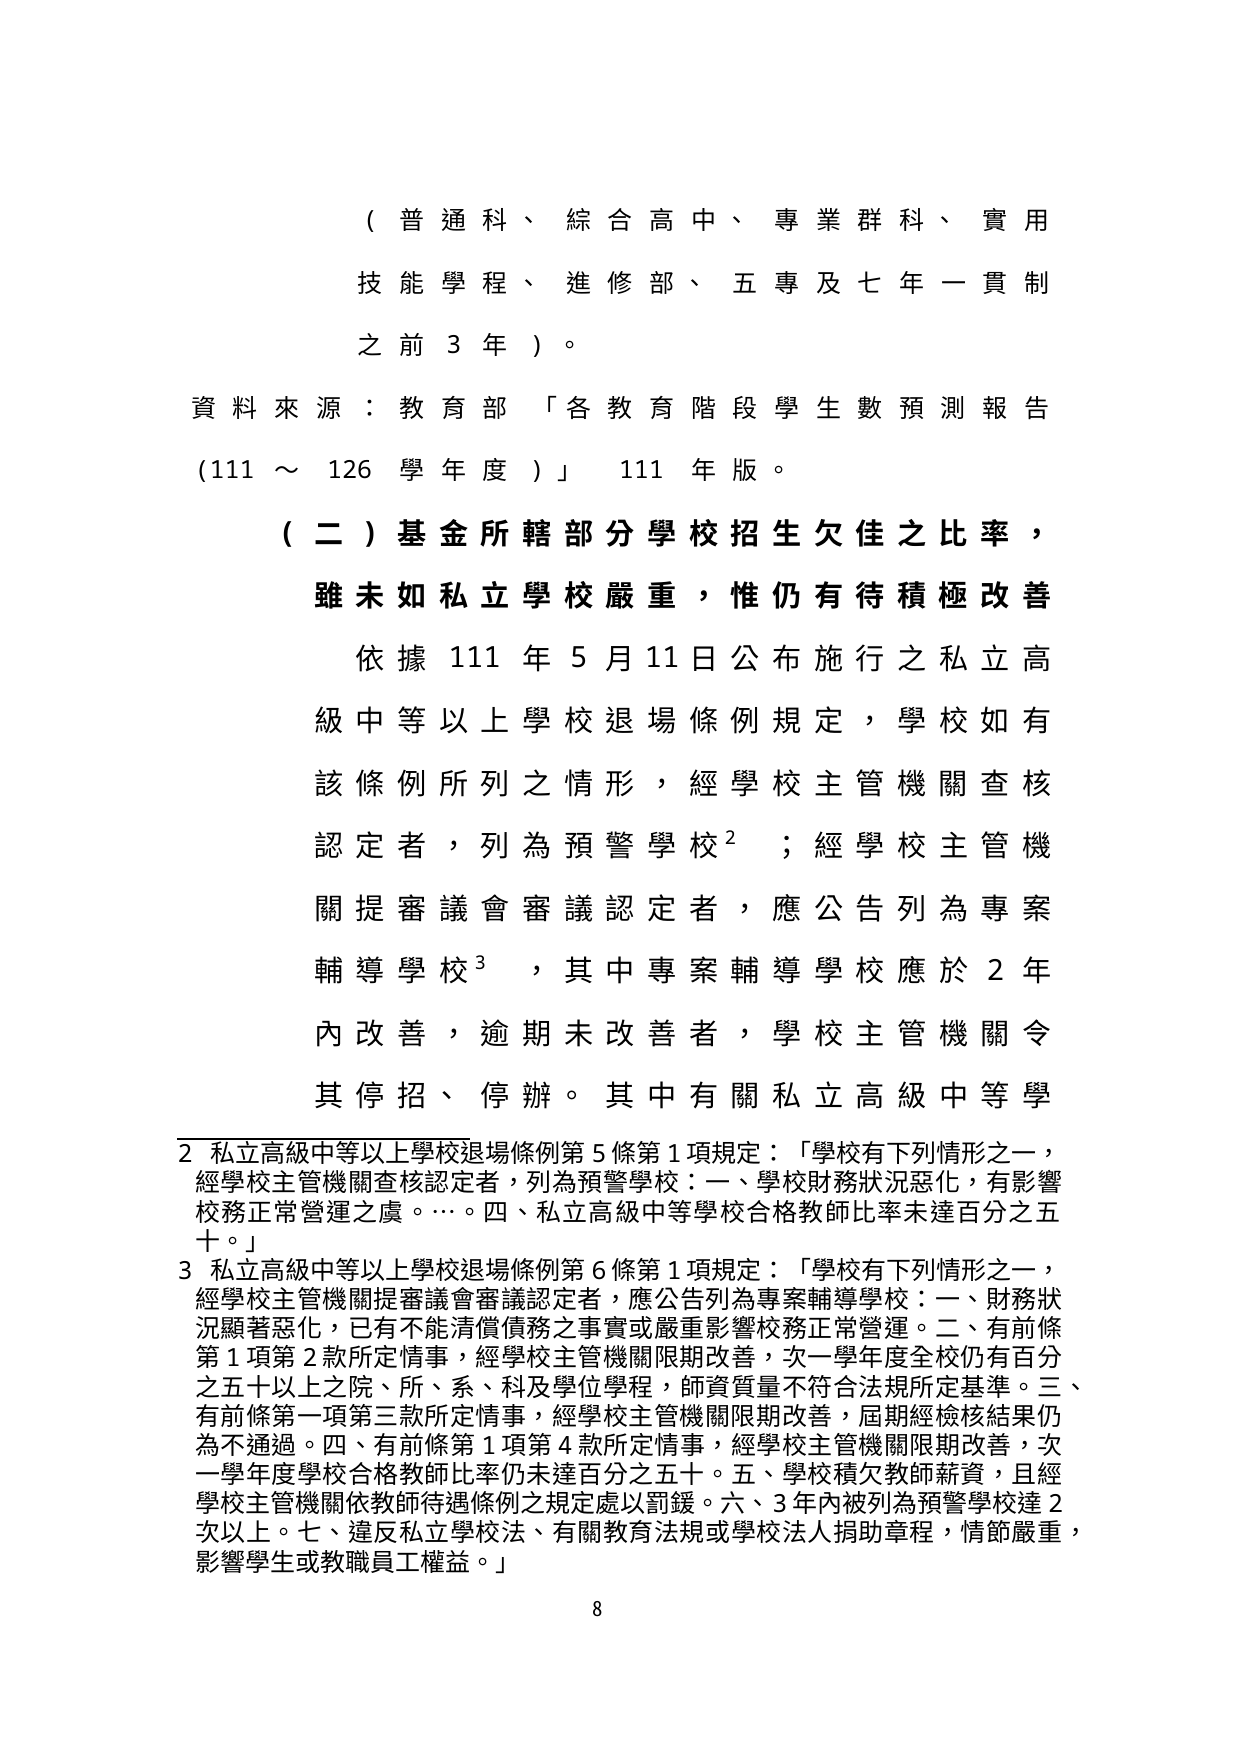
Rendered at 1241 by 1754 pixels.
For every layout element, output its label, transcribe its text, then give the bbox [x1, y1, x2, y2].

text (二)基金所轄部分學校招生欠佳之比率，雖未如私立學校嚴重，惟仍有待積極改善 [242, 490, 1058, 615]
text 私立高級中等以上學校退場條例第6條第1項規定：「學校有下列情形之一，經學校主管機關提審議會審議認定者，應公告列為專案輔導學校：一、財務狀況顯著惡化，已有不能清償債務之事實或嚴重影響校務正常營運。二、有前條第1項第2款所定情事，經學校主管機關限期改善，次一學年度全校仍有百分之五十以上之院、所、系、科及學位學程，師資質量不符合法規所定基準。三、有前條第一項第三款所定情事，經學校主管機關限期改善，屆期經檢核結果仍為不通過。四、有前條第1項第4款所定情事，經學校主管機關限期改善，次一學年度學校合格教師比率仍未達百分之五十。五、學校積欠教師薪資，且經學校主管機關依教師待遇條例之規定處以罰鍰。六、3年內被列為預警學校達2次以上。七、違反私立學校法、有關教育法規或學校法人捐助章程，情節嚴重，影響學生或教職員工權益。」 [177, 1256, 1063, 1577]
text (普通科、綜合高中、專業群科、實用技能學程、進修部、五專及七年一貫制之前3年)。 [183, 177, 1058, 365]
text 依據111年5月11日公布施行之私立高級中等以上學校退場條例規定，學校如有該條例所列之情形，經學校主管機關查核認定者，列為預警學校；經學校主管機關提審議會審議認定者，應公告列為專案輔導學校，其中專案輔導學校應於2年內改善，逾期未改善者，學校主管機關令其停招、停辦。其中有關私立高級中等學 [271, 615, 1058, 1115]
text 私立高級中等以上學校退場條例第5條第1項規定：「學校有下列情形之一，經學校主管機關查核認定者，列為預警學校：一、學校財務狀況惡化，有影響校務正常營運之虞。…。四、私立高級中等學校合格教師比率未達百分之五十。」 [177, 1139, 1063, 1256]
text 資料來源：教育部「各教育階段學生數預測報告(111～126學年度)」111年版。 [183, 365, 1058, 490]
